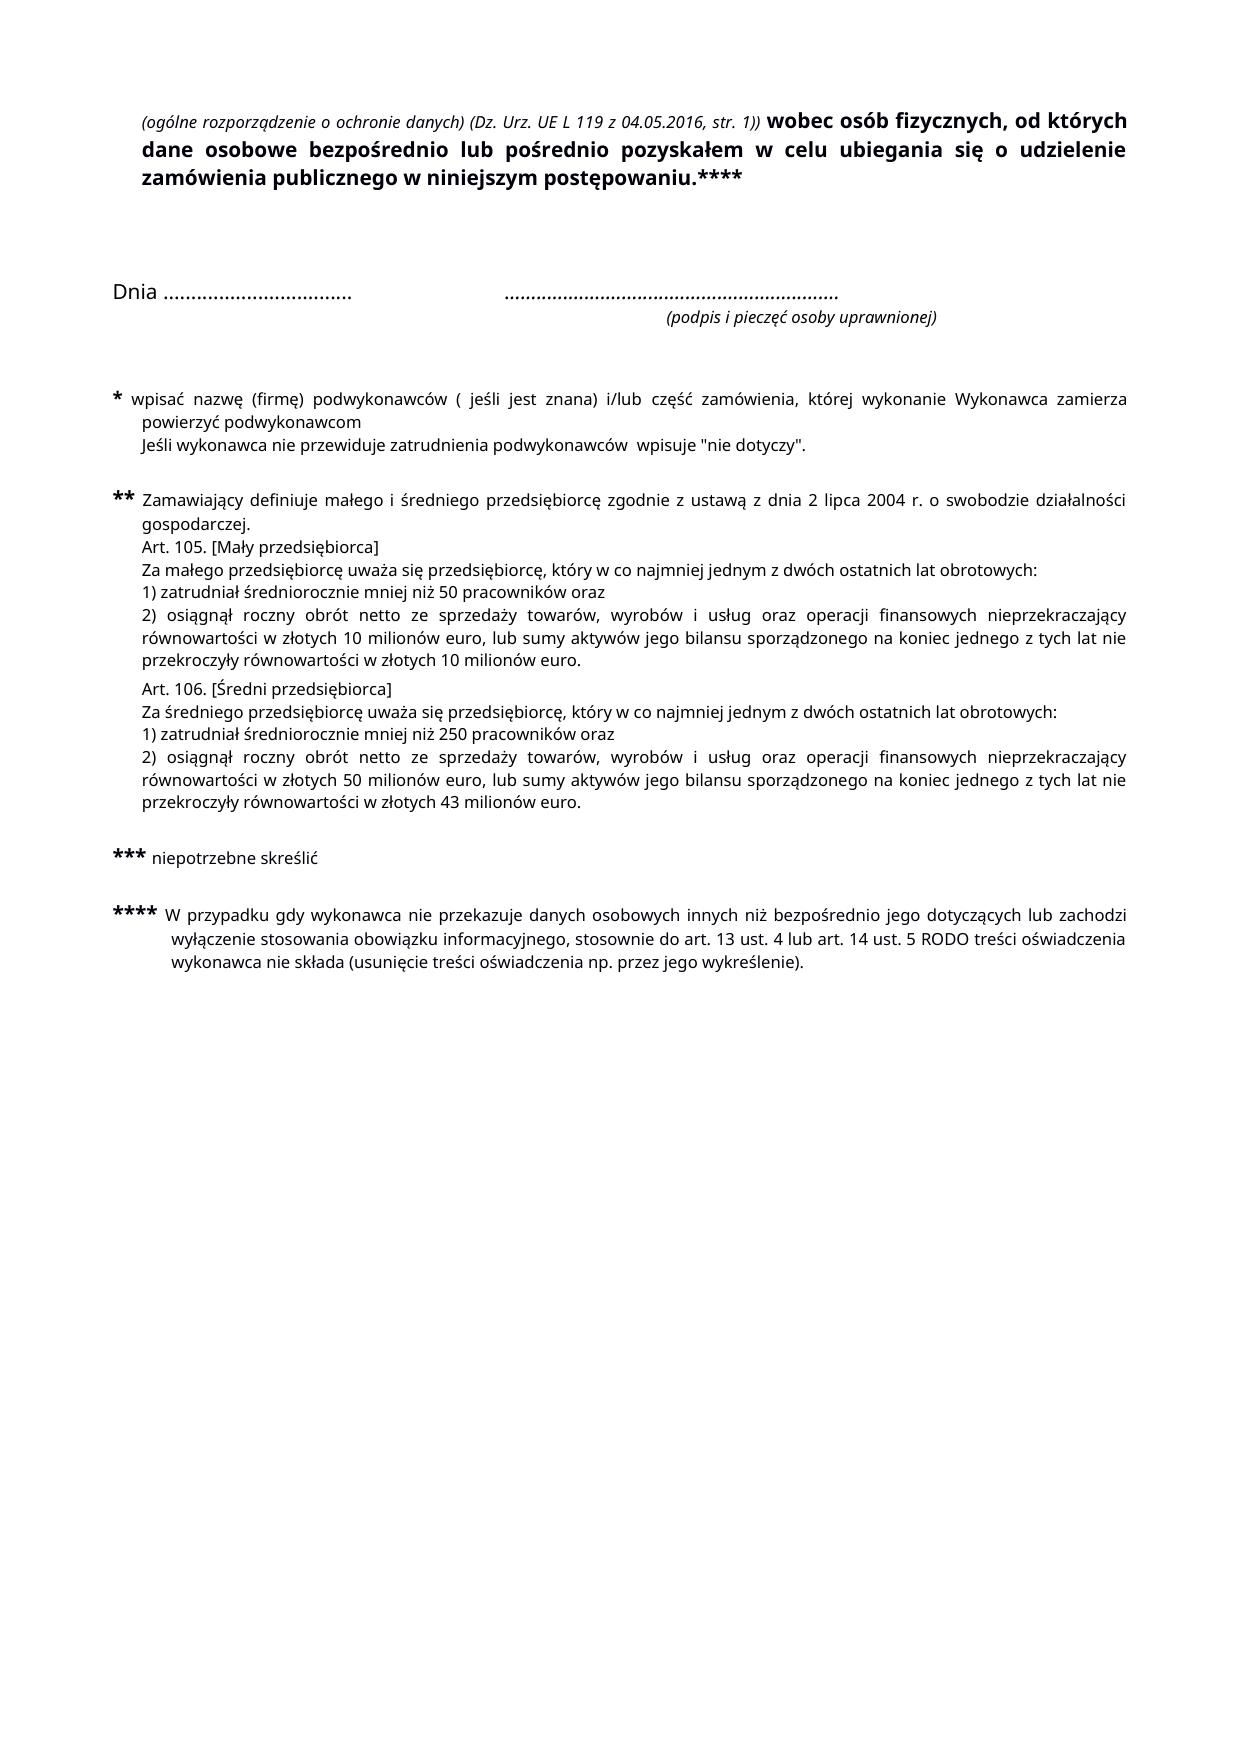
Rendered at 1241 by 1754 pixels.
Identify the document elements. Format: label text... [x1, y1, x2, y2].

text Art. 106. [Średni przedsiębiorca] [142, 678, 1128, 700]
text **** W przypadku gdy wykonawca nie przekazuje danych osobowych innych niż bezpośrednio jego dotyczących lub zachodzi wyłączenie stosowania obowiązku informacyjnego, stosownie do art. 13 ust. 4 lub art. 14 ust. 5 RODO treści oświadczenia wykonawca nie składa (usunięcie treści oświadczenia np. przez jego wykreślenie). [112, 899, 1128, 973]
text Za małego przedsiębiorcę uważa się przedsiębiorcę, który w co najmniej jednym z dwóch ostatnich lat obrotowych: [142, 558, 1128, 581]
text Za średniego przedsiębiorcę uważa się przedsiębiorcę, który w co najmniej jednym z dwóch ostatnich lat obrotowych: [142, 700, 1128, 723]
text Art. 105. [Mały przedsiębiorca] [142, 535, 1128, 558]
text ** Zamawiający definiuje małego i średniego przedsiębiorcę zgodnie z ustawą z dnia 2 lipca 2004 r. o swobodzie działalności gospodarczej. [112, 484, 1128, 535]
text 1) zatrudniał średniorocznie mniej niż 250 pracowników oraz [142, 723, 1128, 746]
text 1) zatrudniał średniorocznie mniej niż 50 pracowników oraz [142, 581, 1128, 603]
text 2) osiągnął roczny obrót netto ze sprzedaży towarów, wyrobów i usług oraz operacji finansowych nieprzekraczający równowartości w złotych 50 milionów euro, lub sumy aktywów jego bilansu sporządzonego na koniec jednego z tych lat nie przekroczyły równowartości w złotych 43 milionów euro. [142, 746, 1128, 814]
text Jeśli wykonawca nie przewiduje zatrudnienia podwykonawców wpisuje "nie dotyczy". [142, 433, 1128, 456]
text Dnia .................................. ............................................................... [112, 277, 1128, 305]
text (ogólne rozporządzenie o ochronie danych) (Dz. Urz. UE L 119 z 04.05.2016, str. 1)) wobec osób fizycznych, od których dane osobowe bezpośrednio lub pośrednio pozyskałem w celu ubiegania się o udzielenie zamówienia publicznego w niniejszym postępowaniu.**** [112, 106, 1128, 192]
text (podpis i pieczęć osoby uprawnionej) [112, 305, 1128, 328]
text * wpisać nazwę (firmę) podwykonawców ( jeśli jest znana) i/lub część zamówienia, której wykonanie Wykonawca zamierza powierzyć podwykonawcom [112, 385, 1128, 433]
text 2) osiągnął roczny obrót netto ze sprzedaży towarów, wyrobów i usług oraz operacji finansowych nieprzekraczający równowartości w złotych 10 milionów euro, lub sumy aktywów jego bilansu sporządzonego na koniec jednego z tych lat nie przekroczyły równowartości w złotych 10 milionów euro. [142, 603, 1128, 672]
text *** niepotrzebne skreślić [112, 842, 1128, 871]
